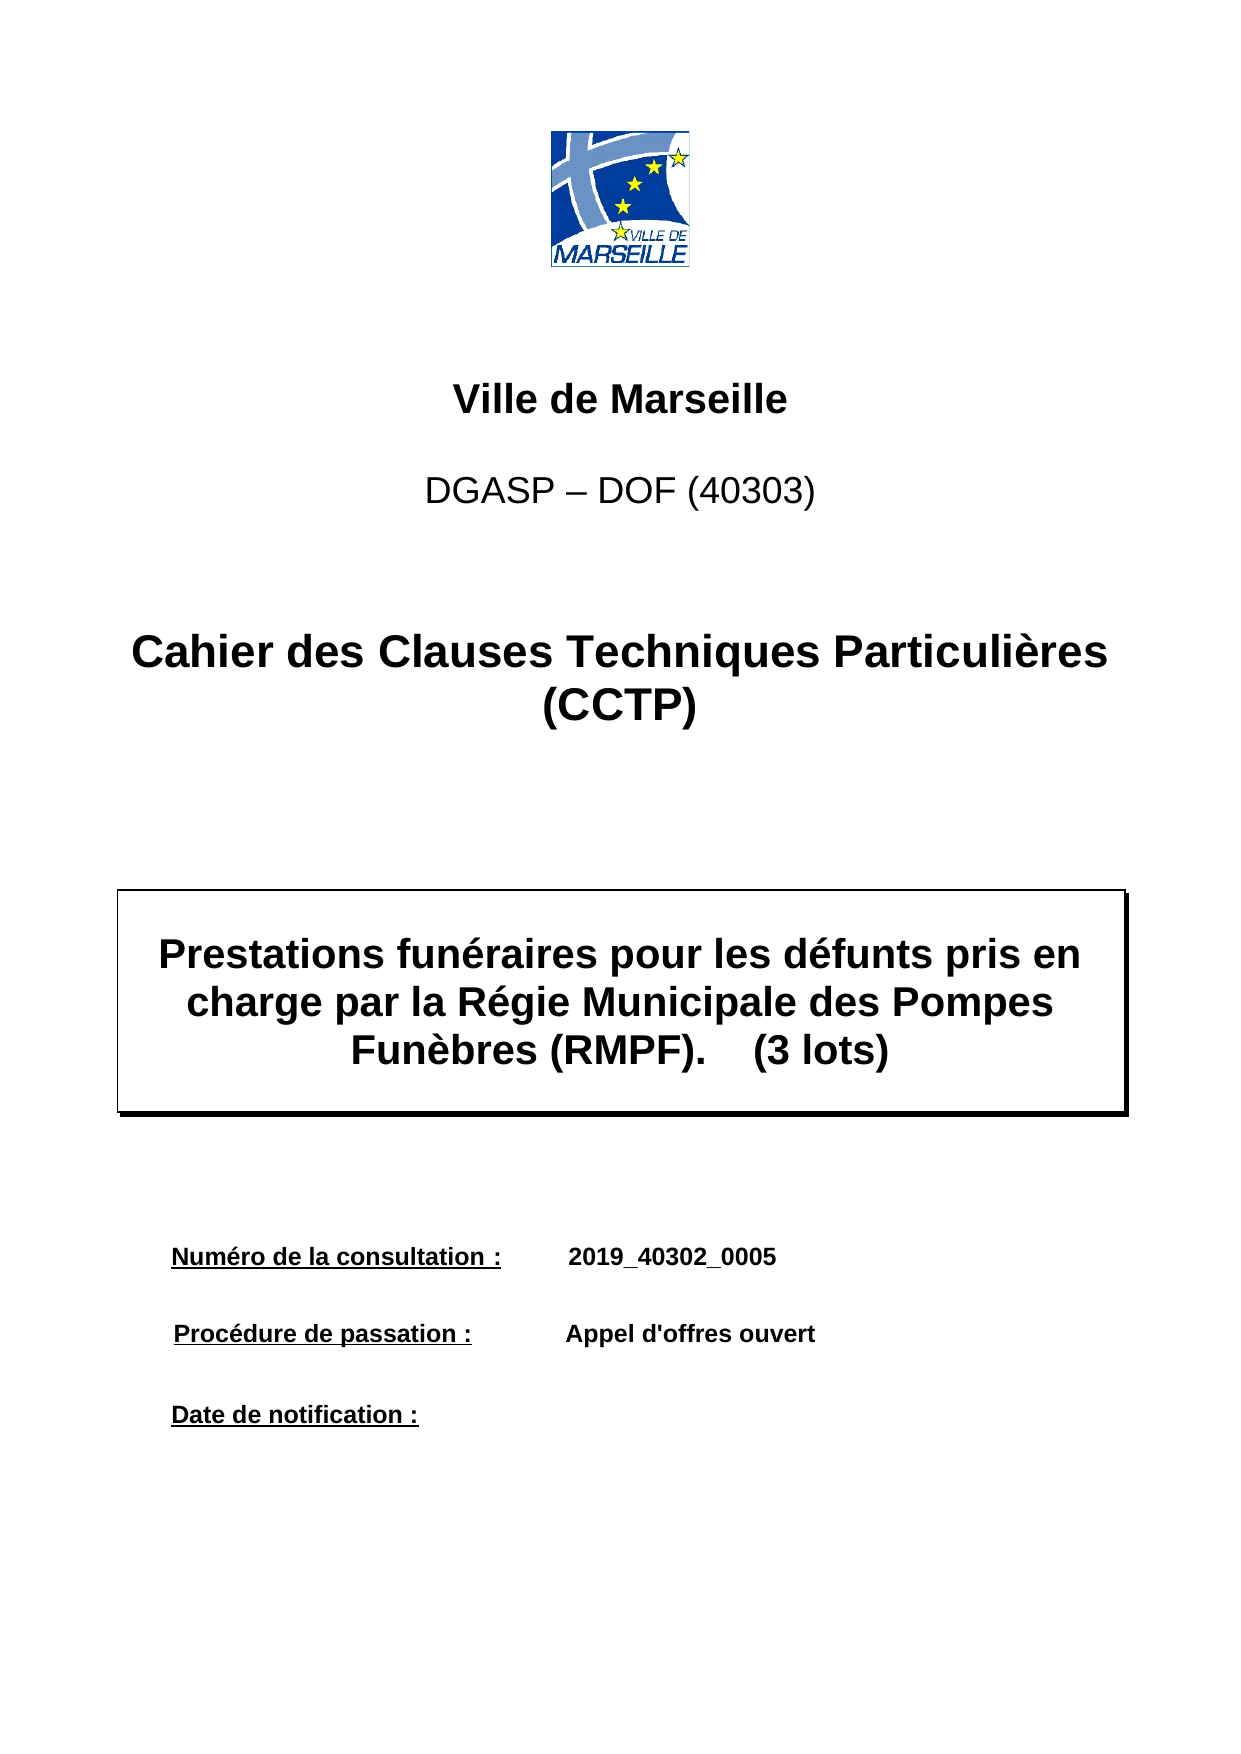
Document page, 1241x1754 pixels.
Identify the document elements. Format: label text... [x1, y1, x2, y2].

text Ville de Marseille [118, 374, 1122, 422]
text Procédure de passation : Appel d'offres ouvert [173, 1319, 1122, 1348]
text DGASP – DOF (40303) [118, 468, 1122, 511]
text Date de notification : [171, 1400, 1122, 1429]
text Numéro de la consultation : 2019_40302_0005 [171, 1242, 1122, 1271]
text Cahier des Clauses Techniques Particulières (CCTP) [118, 624, 1122, 730]
text Prestations funéraires pour les défunts pris en charge par la Régie Municipale des Pompes Funèbres (RMPF). (3 lots) [118, 929, 1122, 1073]
